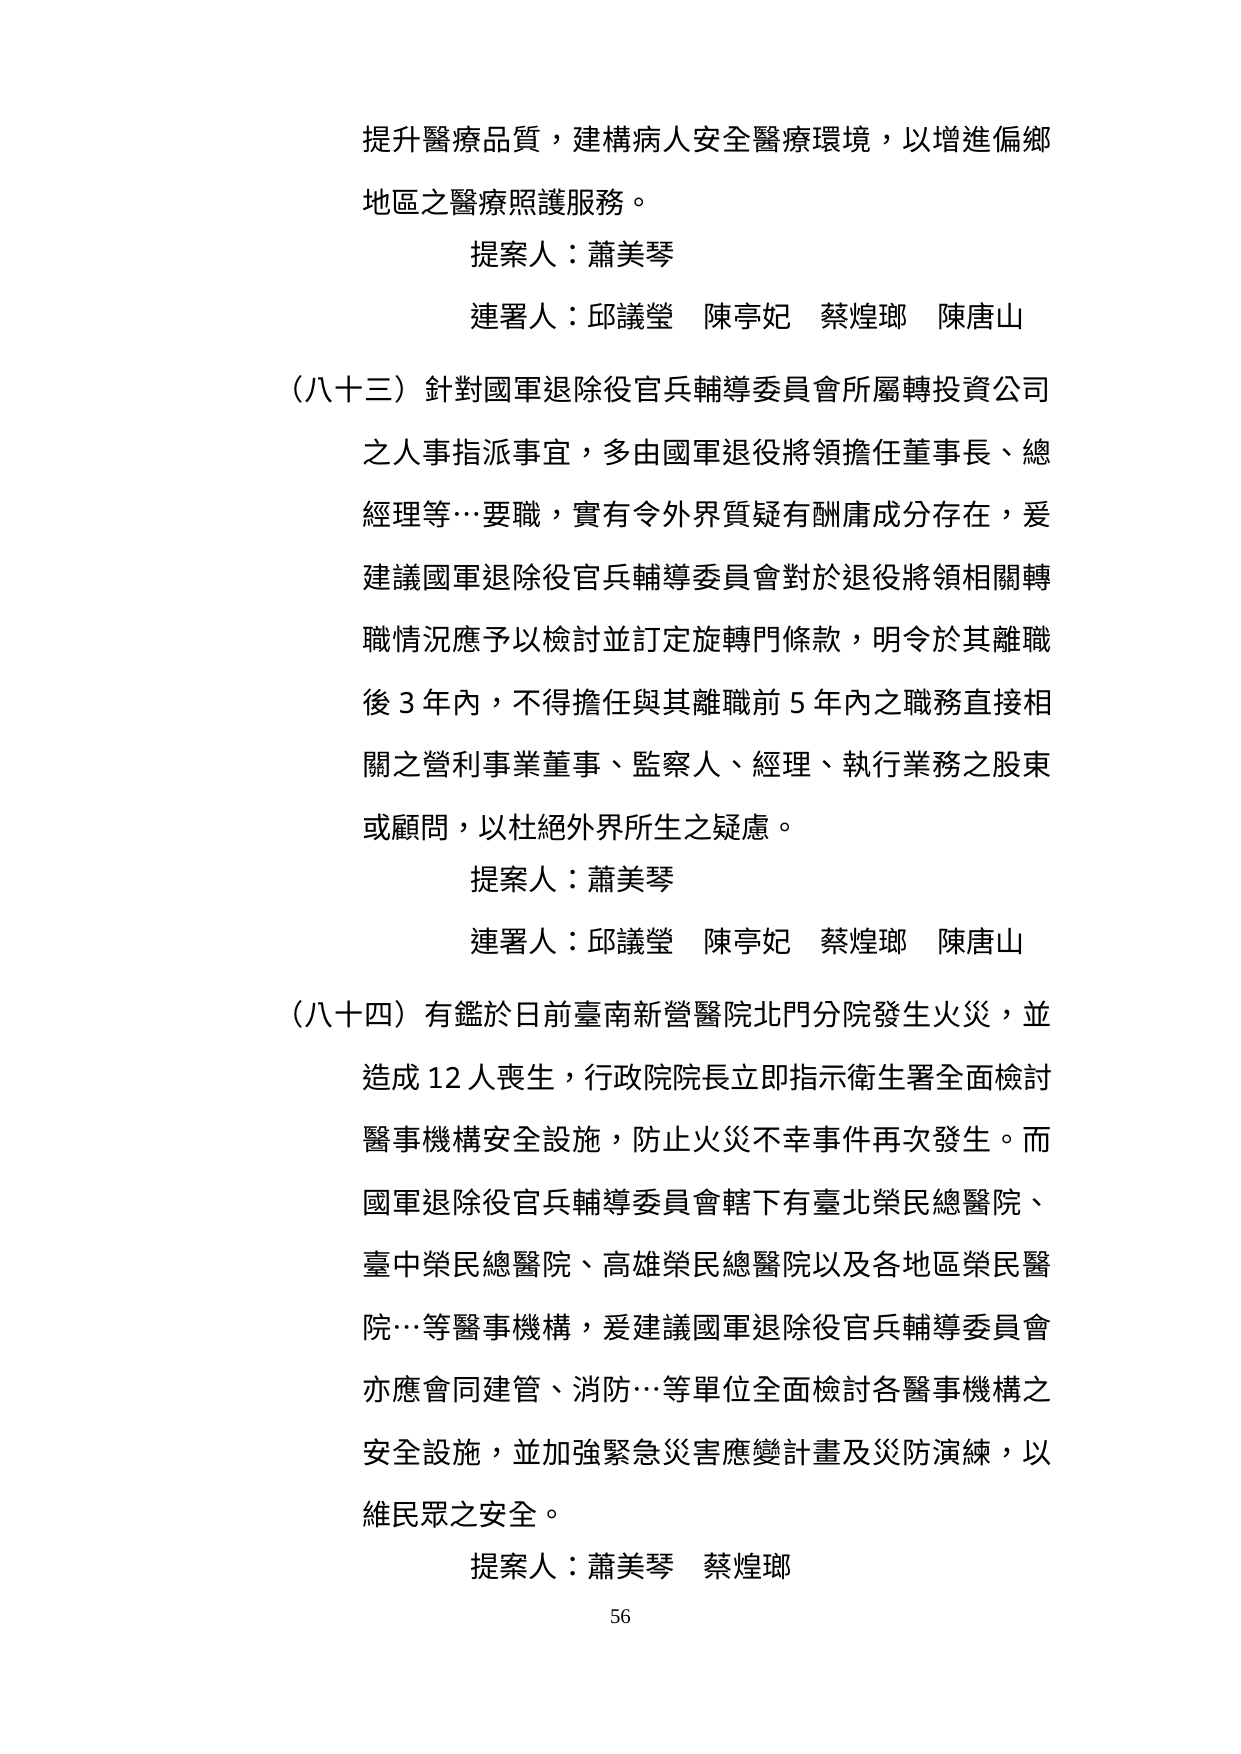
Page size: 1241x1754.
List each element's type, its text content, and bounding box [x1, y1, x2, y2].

text （八十三）針對國軍退除役官兵輔導委員會所屬轉投資公司之人事指派事宜，多由國軍退役將領擔任董事長、總經理等…要職，實有令外界質疑有酬庸成分存在，爰建議國軍退除役官兵輔導委員會對於退役將領相關轉職情況應予以檢討並訂定旋轉門條款，明令於其離職後3年內，不得擔任與其離職前5年內之職務直接相關之營利事業董事、監察人、經理、執行業務之股東或顧問，以杜絕外界所生之疑慮。 [274, 346, 1053, 846]
text 提案人：蕭美琴 蔡煌瑯 [354, 1534, 1053, 1596]
text （八十二）有鑑於花蓮地區長期以來醫療資源匱乏、醫療及護理人員皆不足。國軍退除役官兵輔導委員會於花蓮地區設置鳳林榮院、玉里榮院等分院，實有緩解此項醫療資源不足之缺失。惟國軍退除役官兵輔導委員會對於上該分院之運作係由榮民醫院醫療作業基金提供相關支應，並採自負盈虧之方式營運。經查100年度決算顯示，決算短絀1,676萬1,000元，較預算賸餘3,515萬6,000元，減少5,191萬7,000元，短絀率高達147.68%，可知兩榮院實難以負荷逐年增加之短絀數。爰要求國軍退除役官兵輔導委員會對於偏鄉地區之榮院機構應秉持「妥善照顧、平衡城鄉醫療差距、永續經營」之理念，本於服務偏鄉民眾之初衷，提升醫療品質，建構病人安全醫療環境，以增進偏鄉地區之醫療照護服務。 [274, 96, 1053, 221]
text 連署人：邱議瑩 陳亭妃 蔡煌瑯 陳唐山 [354, 284, 1053, 346]
text 連署人：邱議瑩 陳亭妃 蔡煌瑯 陳唐山 [354, 909, 1053, 971]
text 提案人：蕭美琴 [354, 846, 1053, 909]
text （八十四）有鑑於日前臺南新營醫院北門分院發生火災，並造成12人喪生，行政院院長立即指示衛生署全面檢討醫事機構安全設施，防止火災不幸事件再次發生。而國軍退除役官兵輔導委員會轄下有臺北榮民總醫院、臺中榮民總醫院、高雄榮民總醫院以及各地區榮民醫院…等醫事機構，爰建議國軍退除役官兵輔導委員會亦應會同建管、消防…等單位全面檢討各醫事機構之安全設施，並加強緊急災害應變計畫及災防演練，以維民眾之安全。 [274, 971, 1053, 1534]
text 提案人：蕭美琴 [354, 221, 1053, 284]
